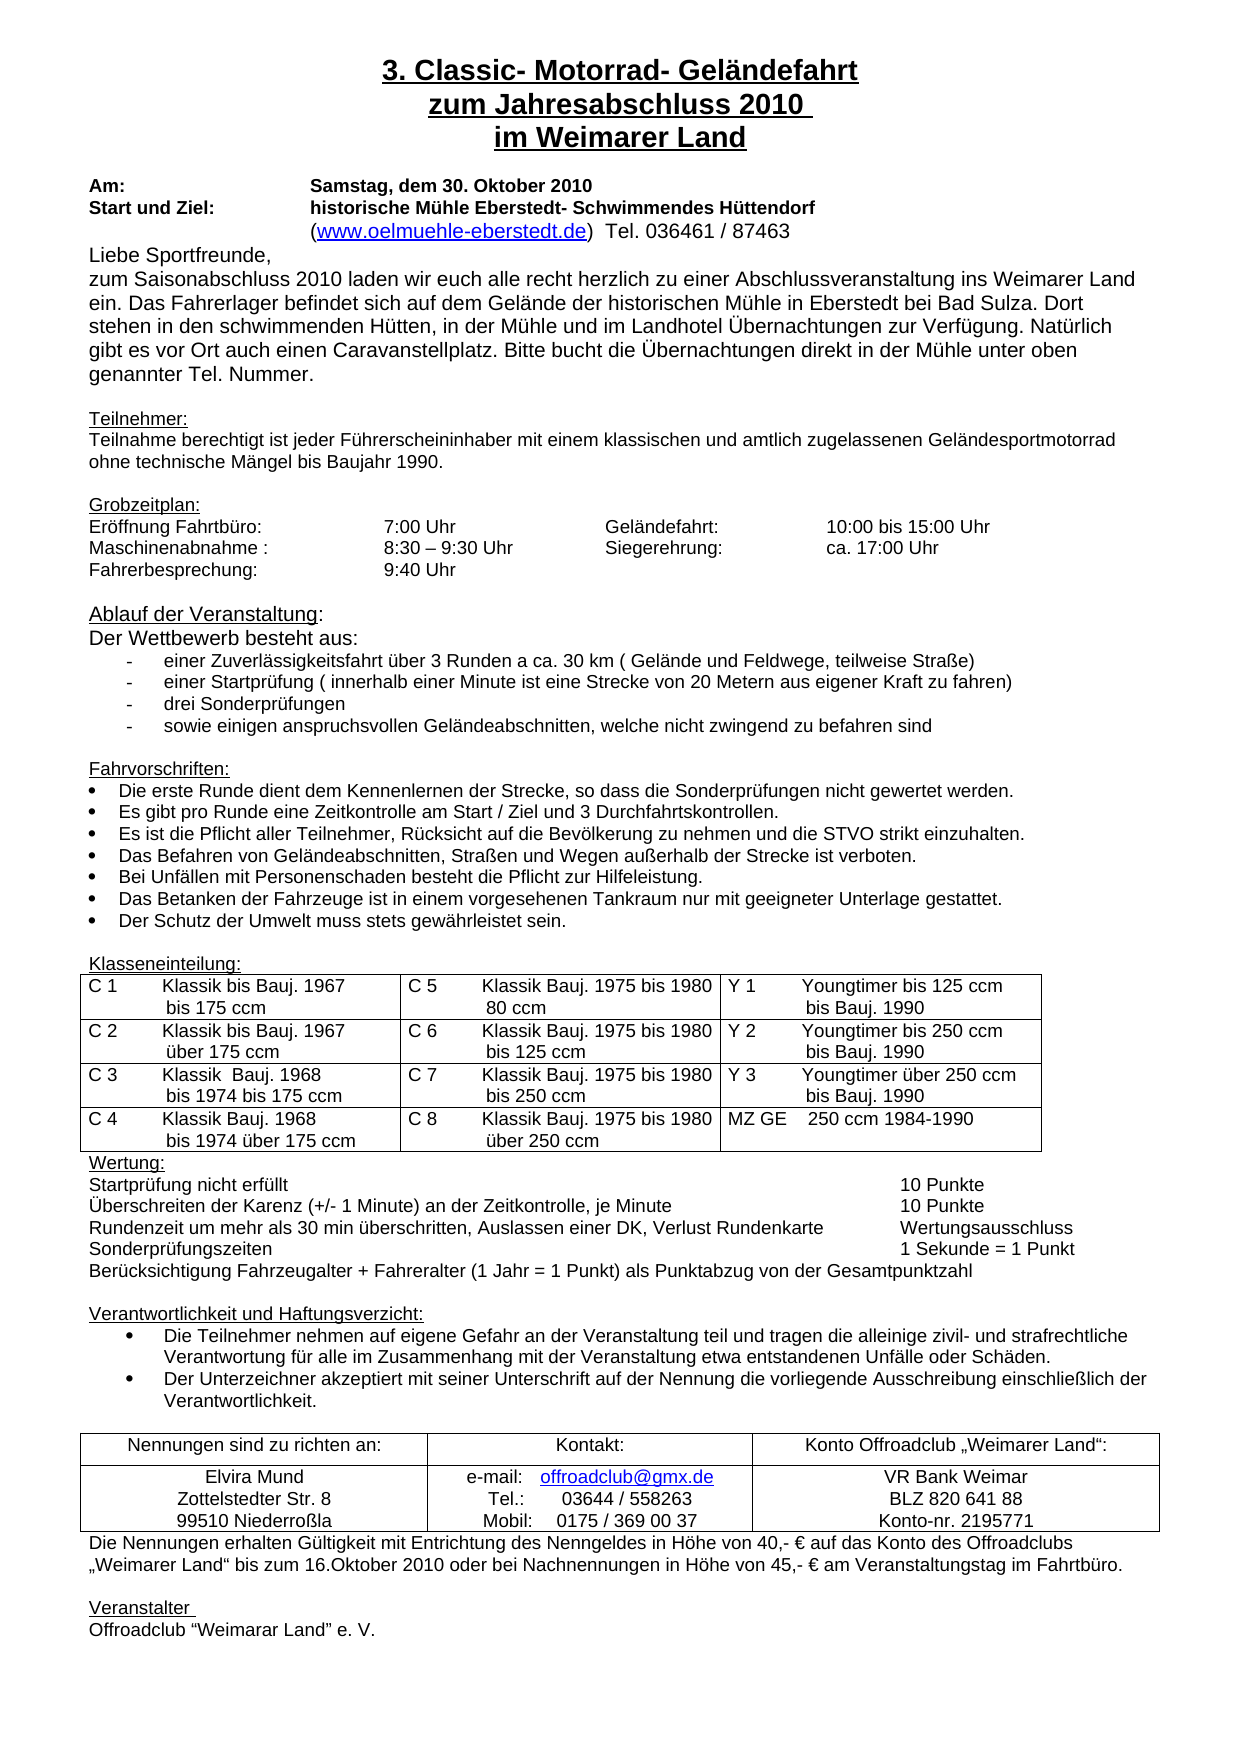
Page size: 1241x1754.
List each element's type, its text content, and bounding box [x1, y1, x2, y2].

subtitle Der Wettbewerb besteht aus: [89, 626, 1151, 650]
table_cell Y 3 Youngtimer über 250 ccm bis Bauj. 1990 [721, 1064, 1041, 1107]
subtitle zum Jahresabschluss 2010 [89, 87, 1151, 120]
subtitle Verantwortlichkeit und Haftungsverzicht: [89, 1303, 1151, 1324]
table_cell MZ GE 250 ccm 1984-1990 [721, 1108, 1041, 1151]
subtitle im Weimarer Land [89, 120, 1151, 154]
table_cell C 3 Klassik Bauj. 1968 bis 1974 bis 175 ccm [81, 1064, 400, 1107]
table_header Kontakt: [428, 1434, 752, 1465]
list Die erste Runde dient dem Kennenlernen der Strecke, so dass die Sonderprüfungen nicht gewertet werden. [89, 779, 1151, 801]
subtitle Wertung: [89, 1152, 1151, 1173]
list Es ist die Pflicht aller Teilnehmer, Rücksicht auf die Bevölkerung zu nehmen und die STVO strikt einzuhalten. [89, 823, 1151, 844]
text Sonderprüfungszeiten 1 Sekunde = 1 Punkt [89, 1238, 1151, 1260]
list Der Unterzeichner akzeptiert mit seiner Unterschrift auf der Nennung die vorliegende Ausschreibung einschließlich der Verantwortlichkeit. [126, 1368, 1151, 1411]
text Fahrerbesprechung: 9:40 Uhr [89, 559, 1151, 580]
list drei Sonderprüfungen [126, 693, 1151, 715]
subtitle Ablauf der Veranstaltung: [89, 602, 1151, 626]
text Am: Samstag, dem 30. Oktober 2010 [89, 175, 1151, 197]
text Teilnahme berechtigt ist jeder Führerscheininhaber mit einem klassischen und amtlich zugelassenen Geländesportmotorrad ohne technische Mängel bis Baujahr 1990. [89, 429, 1151, 472]
subtitle Fahrvorschriften: [89, 758, 1151, 779]
text Rundenzeit um mehr als 30 min überschritten, Auslassen einer DK, Verlust Rundenkarte Wertungsausschluss [89, 1217, 1151, 1238]
list Der Schutz der Umwelt muss stets gewährleistet sein. [89, 909, 1151, 931]
subtitle Teilnehmer: [89, 408, 1151, 429]
list sowie einigen anspruchsvollen Geländeabschnitten, welche nicht zwingend zu befahren sind [126, 715, 1151, 736]
table_cell e-mail: offroadclub@gmx.de Tel.: 03644 / 558263 Mobil: 0175 / 369 00 37 [428, 1466, 752, 1531]
text Eröffnung Fahrtbüro: 7:00 Uhr Geländefahrt: 10:00 bis 15:00 Uhr [89, 516, 1151, 537]
list einer Zuverlässigkeitsfahrt über 3 Runden a ca. 30 km ( Gelände und Feldwege, teilweise Straße) [126, 650, 1151, 671]
list Das Betanken der Fahrzeuge ist in einem vorgesehenen Tankraum nur mit geeigneter Unterlage gestattet. [89, 888, 1151, 909]
text Maschinenabnahme : 8:30 – 9:30 Uhr Siegerehrung: ca. 17:00 Uhr [89, 537, 1151, 559]
table_cell C 2 Klassik bis Bauj. 1967 über 175 ccm [81, 1020, 400, 1063]
text Die Nennungen erhalten Gültigkeit mit Entrichtung des Nenngeldes in Höhe von 40,- € auf das Konto des Offroadclubs „Weimarer Land“ bis zum 16.Oktober 2010 oder bei Nachnennungen in Höhe von 45,- € am Veranstaltungstag im Fahrtbüro. [89, 1532, 1151, 1575]
text Überschreiten der Karenz (+/- 1 Minute) an der Zeitkontrolle, je Minute 10 Punkte [89, 1195, 1151, 1217]
table_cell C 8 Klassik Bauj. 1975 bis 1980 über 250 ccm [401, 1108, 720, 1151]
list Bei Unfällen mit Personenschaden besteht die Pflicht zur Hilfeleistung. [89, 866, 1151, 888]
list einer Startprüfung ( innerhalb einer Minute ist eine Strecke von 20 Metern aus eigener Kraft zu fahren) [126, 671, 1151, 693]
subtitle Grobzeitplan: [89, 494, 1151, 516]
subtitle Veranstalter [89, 1597, 1151, 1618]
list Es gibt pro Runde eine Zeitkontrolle am Start / Ziel und 3 Durchfahrtskontrollen. [89, 801, 1151, 823]
table_cell C 7 Klassik Bauj. 1975 bis 1980 bis 250 ccm [401, 1064, 720, 1107]
subtitle Klasseneinteilung: [89, 953, 1151, 974]
text Berücksichtigung Fahrzeugalter + Fahreralter (1 Jahr = 1 Punkt) als Punktabzug von der Gesamtpunktzahl [89, 1260, 1151, 1281]
table_header C 5 Klassik Bauj. 1975 bis 1980 80 ccm [401, 975, 720, 1018]
text Startprüfung nicht erfüllt 10 Punkte [89, 1173, 1151, 1195]
text zum Saisonabschluss 2010 laden wir euch alle recht herzlich zu einer Abschlussveranstaltung ins Weimarer Land ein. Das Fahrerlager befindet sich auf dem Gelände der historischen Mühle in Eberstedt bei Bad Sulza. Dort stehen in den schwimmenden Hütten, in der Mühle und im Landhotel Übernachtungen zur Verfügung. Natürlich gibt es vor Ort auch einen Caravanstellplatz. Bitte bucht die Übernachtungen direkt in der Mühle unter oben genannter Tel. Nummer. [89, 266, 1151, 386]
table_header Konto Offroadclub „Weimarer Land“: [753, 1434, 1159, 1465]
table_header Nennungen sind zu richten an: [81, 1434, 427, 1465]
subtitle 3. Classic- Motorrad- Geländefahrt [89, 53, 1151, 87]
list Das Befahren von Geländeabschnitten, Straßen und Wegen außerhalb der Strecke ist verboten. [89, 844, 1151, 866]
list Die Teilnehmer nehmen auf eigene Gefahr an der Veranstaltung teil und tragen die alleinige zivil- und strafrechtliche Verantwortung für alle im Zusammenhang mit der Veranstaltung etwa entstandenen Unfälle oder Schäden. [126, 1324, 1151, 1368]
text Offroadclub “Weimarar Land” e. V. [89, 1618, 1151, 1640]
table_header Y 1 Youngtimer bis 125 ccm bis Bauj. 1990 [721, 975, 1041, 1018]
text Liebe Sportfreunde, [89, 242, 1151, 266]
table_cell VR Bank Weimar BLZ 820 641 88 Konto-nr. 2195771 [753, 1466, 1159, 1531]
table_cell Elvira Mund Zottelstedter Str. 8 99510 Niederroßla [81, 1466, 427, 1531]
table_header C 1 Klassik bis Bauj. 1967 bis 175 ccm [81, 975, 400, 1018]
subtitle Start und Ziel: historische Mühle Eberstedt- Schwimmendes Hüttendorf [89, 197, 1151, 218]
table_cell C 6 Klassik Bauj. 1975 bis 1980 bis 125 ccm [401, 1020, 720, 1063]
table_cell C 4 Klassik Bauj. 1968 bis 1974 über 175 ccm [81, 1108, 400, 1151]
text (www.oelmuehle-eberstedt.de) Tel. 036461 / 87463 [89, 218, 1151, 242]
table_cell Y 2 Youngtimer bis 250 ccm bis Bauj. 1990 [721, 1020, 1041, 1063]
